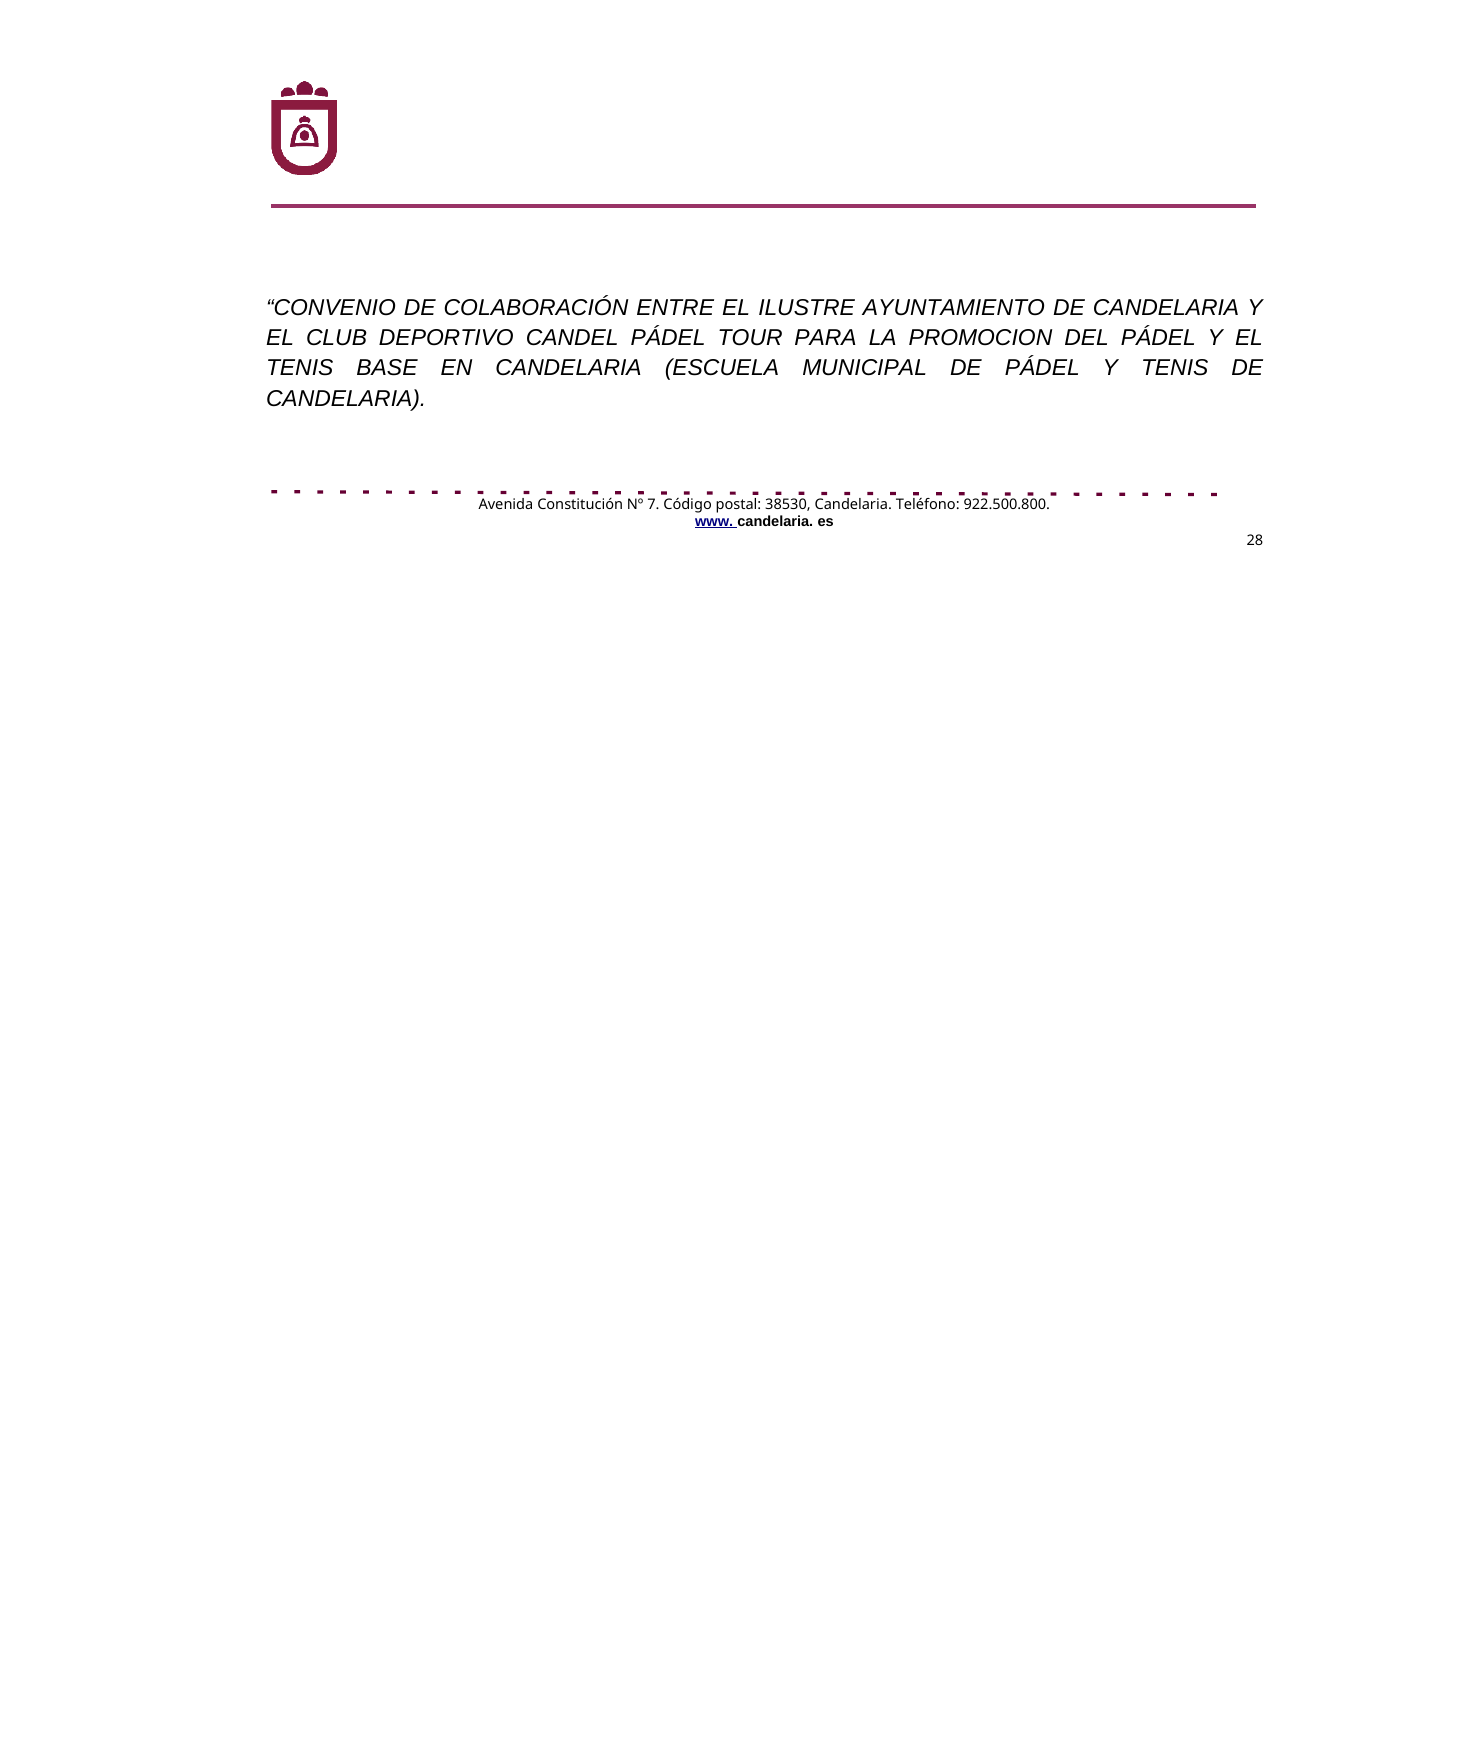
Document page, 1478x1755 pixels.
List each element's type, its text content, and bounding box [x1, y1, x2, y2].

text www. candelaria. es [376, 513, 1152, 529]
text “CONVENIO DE COLABORACIÓN ENTRE EL ILUSTRE AYUNTAMIENTO DE CANDELARIA Y EL CLUB DEPORTIVO CANDEL PÁDEL TOUR PARA LA PROMOCION DEL PÁDEL Y EL TENIS BASE EN CANDELARIA (ESCUELA MUNICIPAL DE PÁDEL Y TENIS DE CANDELARIA). [266, 294, 1263, 411]
text Avenida Constitución Nº 7. Código postal: 38530, Candelaria. Teléfono: 922.500.800. [376, 495, 1152, 513]
text 28 [37, 530, 1263, 550]
